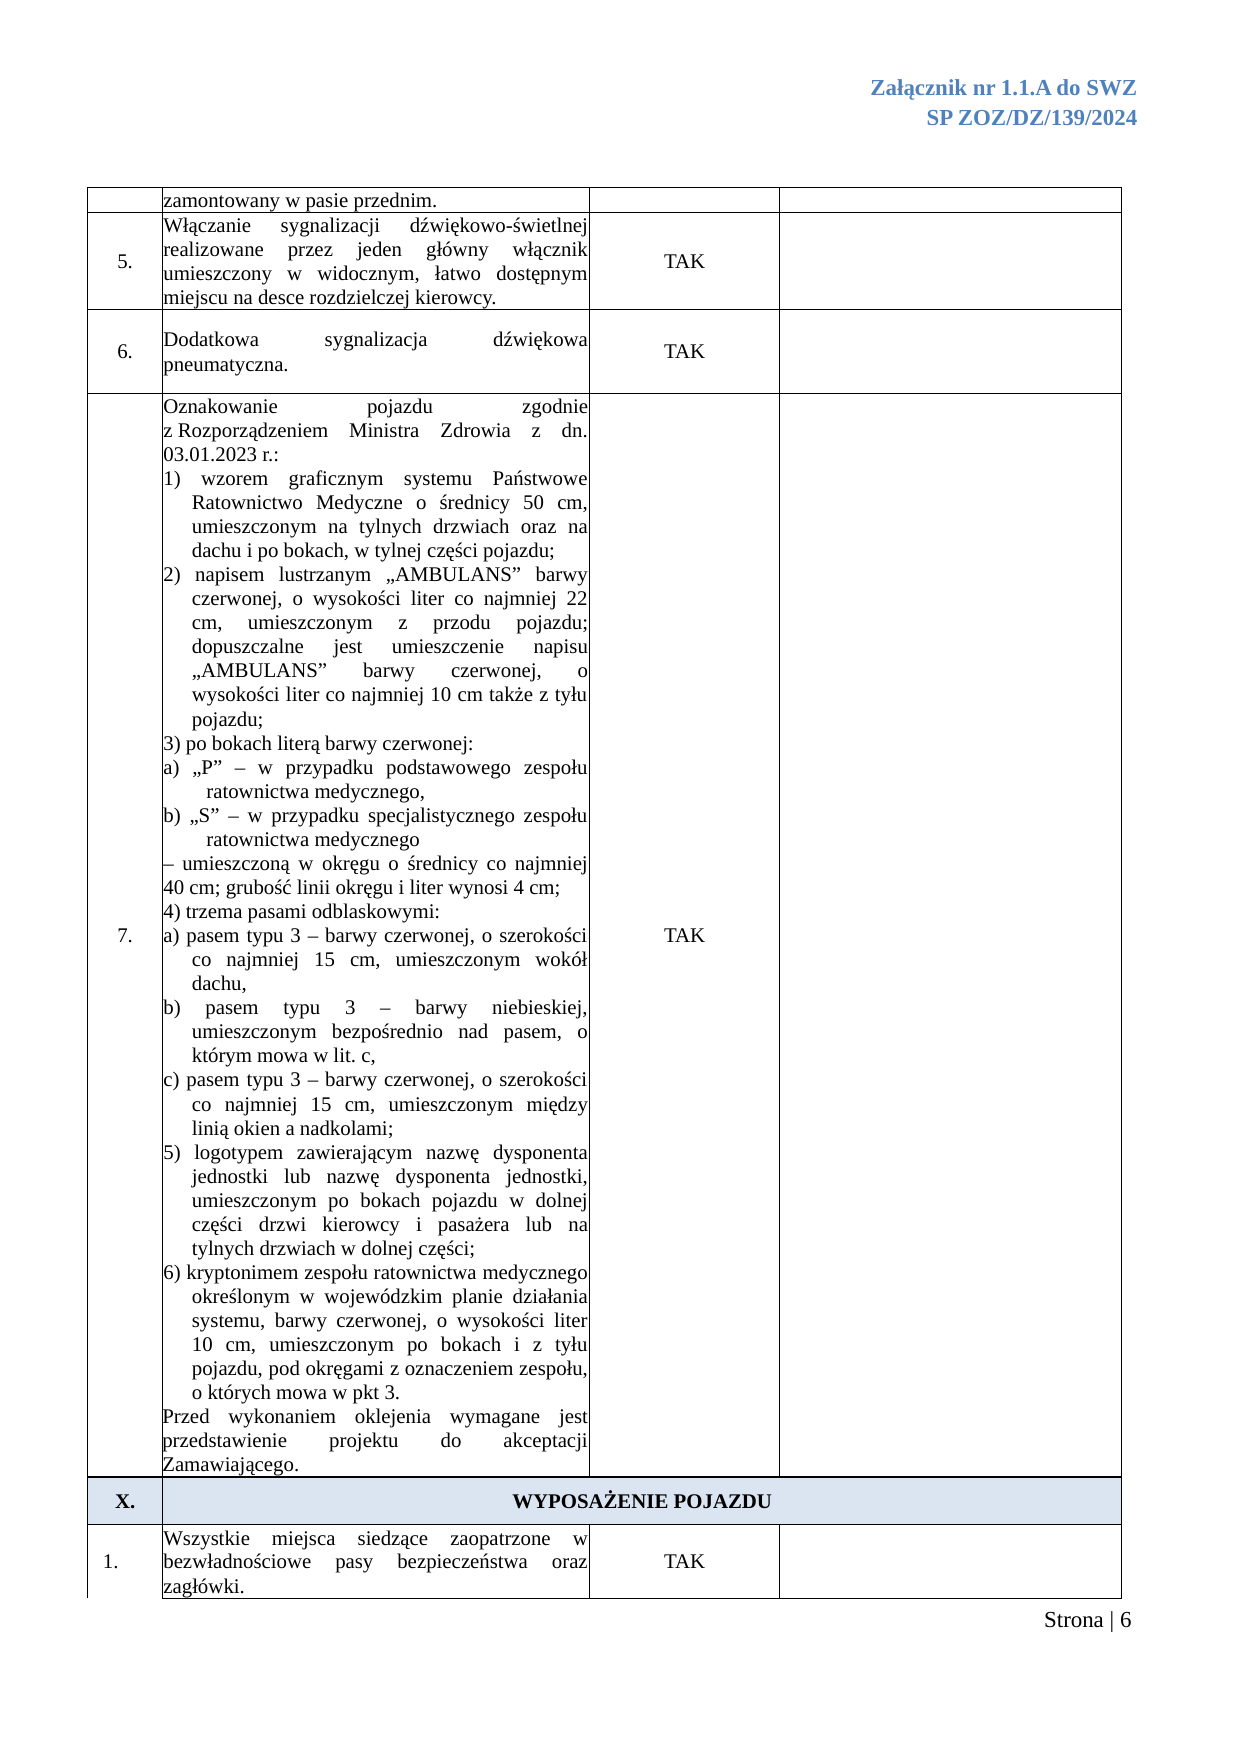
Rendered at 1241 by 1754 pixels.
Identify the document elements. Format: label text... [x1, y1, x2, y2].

table_cell zamontowany w pasie przednim. [163, 188, 589, 212]
table_cell [1122, 1476, 1137, 1524]
table_cell [1122, 212, 1137, 309]
table_cell WYPOSAŻENIE POJAZDU [163, 1478, 1121, 1524]
table_cell 5. [88, 213, 162, 309]
table_cell 7. [88, 394, 162, 1476]
table_cell Wszystkie miejsca siedzące zaopatrzone w bezwładnościowe pasy bezpieczeństwa oraz zagłówki. [163, 1525, 589, 1598]
table_cell TAK [590, 310, 779, 393]
table_cell Włączanie sygnalizacji dźwiękowo-świetlnej realizowane przez jeden główny włącznik umieszczony w widocznym, łatwo dostępnym miejscu na desce rozdzielczej kierowcy. [163, 213, 589, 309]
table_cell X. [88, 1478, 162, 1524]
table_cell TAK [590, 394, 779, 1476]
table_cell [780, 310, 1121, 393]
table_cell [1122, 393, 1137, 1476]
table_cell TAK [590, 1525, 779, 1598]
table_cell [780, 1525, 1121, 1598]
table_cell [780, 188, 1121, 212]
table_cell TAK [590, 213, 779, 309]
table_cell [88, 1525, 162, 1598]
table_cell [590, 188, 779, 212]
table_cell Oznakowanie pojazdu zgodnie z Rozporządzeniem Ministra Zdrowia z dn. 03.01.2023 r.: 1) wzorem graficznym systemu Państwowe Ratownictwo Medyczne o średnicy 50 cm, umieszczonym na tylnych drzwiach oraz na dachu i po bokach, w tylnej części pojazdu; 2) napisem lustrzanym „AMBULANS” barwy czerwonej, o wysokości liter co najmniej 22 cm, umieszczonym z przodu pojazdu; dopuszczalne jest umieszczenie napisu „AMBULANS” barwy czerwonej, o wysokości liter co najmniej 10 cm także z tyłu pojazdu; 3) po bokach literą barwy czerwonej: a) „P” – w przypadku podstawowego zespołu ratownictwa medycznego, b) „S” – w przypadku specjalistycznego zespołu ratownictwa medycznego – umieszczoną w okręgu o średnicy co najmniej 40 cm; grubość linii okręgu i liter wynosi 4 cm; 4) trzema pasami odblaskowymi: a) pasem typu 3 – barwy czerwonej, o szerokości co najmniej 15 cm, umieszczonym wokół dachu, b) pasem typu 3 – barwy niebieskiej, umieszczonym bezpośrednio nad pasem, o którym mowa w lit. c, c) pasem typu 3 – barwy czerwonej, o szerokości co najmniej 15 cm, umieszczonym między linią okien a nadkolami; 5) logotypem zawierającym nazwę dysponenta jednostki lub nazwę dysponenta jednostki, umieszczonym po bokach pojazdu w dolnej części drzwi kierowcy i pasażera lub na tylnych drzwiach w dolnej części; 6) kryptonimem zespołu ratownictwa medycznego określonym w wojewódzkim planie działania systemu, barwy czerwonej, o wysokości liter 10 cm, umieszczonym po bokach i z tyłu pojazdu, pod okręgami z oznaczeniem zespołu, o których mowa w pkt 3. Przed wykonaniem oklejenia wymagane jest przedstawienie projektu do akceptacji Zamawiającego. [163, 394, 589, 1476]
table_cell [780, 394, 1121, 1476]
table_cell [1122, 187, 1137, 212]
table_cell Dodatkowa sygnalizacja dźwiękowa pneumatyczna. [163, 310, 589, 393]
table_cell [1122, 309, 1137, 393]
table_cell 6. [88, 310, 162, 393]
table_cell [780, 213, 1121, 309]
table_cell [88, 188, 162, 212]
table_cell [1122, 1524, 1137, 1598]
